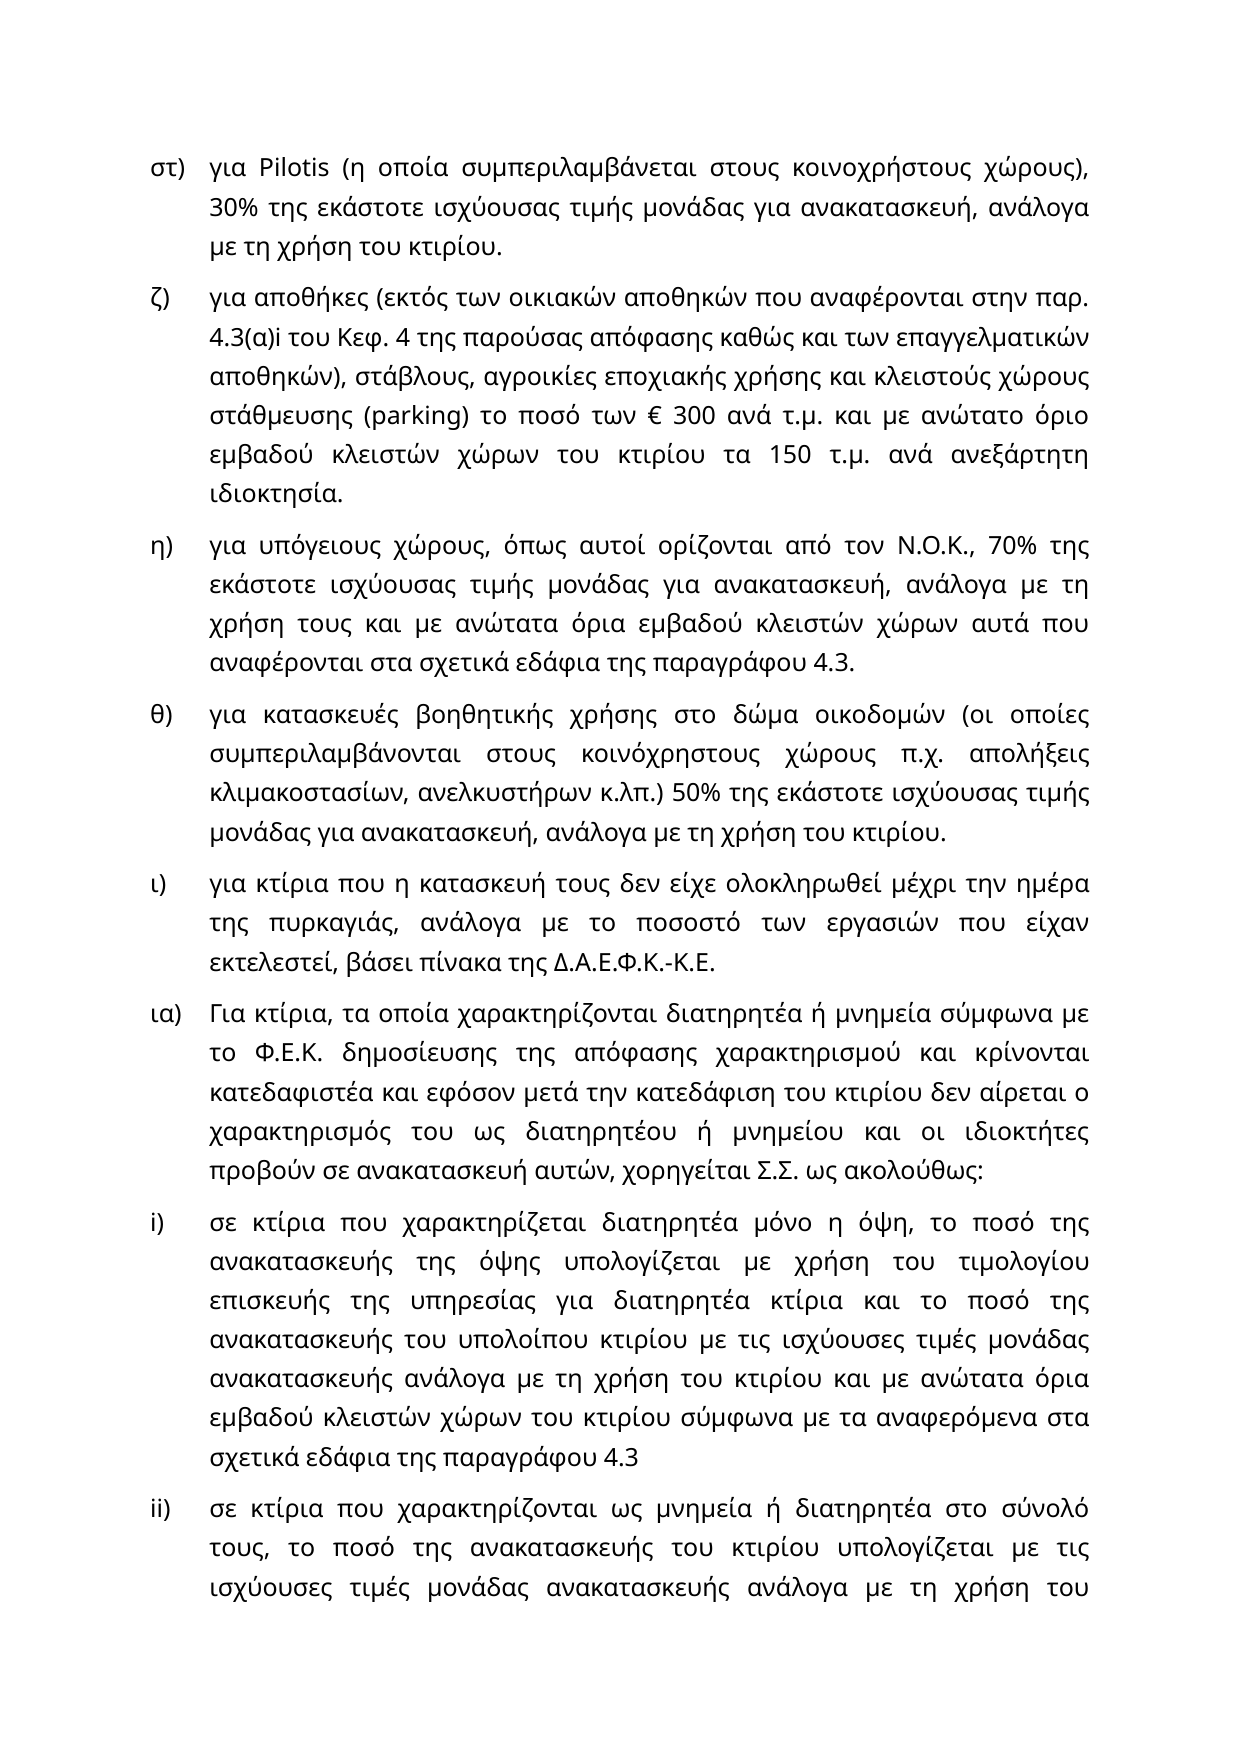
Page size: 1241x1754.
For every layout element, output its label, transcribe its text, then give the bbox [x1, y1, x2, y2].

list i) σε κτίρια που χαρακτηρίζεται διατηρητέα μόνο η όψη, το ποσό της ανακατασκευής της όψης υπολογίζεται με χρήση του τιμολογίου επισκευής της υπηρεσίας για διατηρητέα κτίρια και το ποσό της ανακατασκευής του υπολοίπου κτιρίου με τις ισχύουσες τιμές μονάδας ανακατασκευής ανάλογα με τη χρήση του κτιρίου και με ανώτατα όρια εμβαδού κλειστών χώρων του κτιρίου σύμφωνα με τα αναφερόμενα στα σχετικά εδάφια της παραγράφου 4.3 [150, 1204, 1090, 1473]
list στ) για Pilotis (η οποία συμπεριλαμβάνεται στους κοινοχρήστους χώρους), 30% της εκάστοτε ισχύουσας τιμής μονάδας για ανακατασκευή, ανάλογα με τη χρήση του κτιρίου. [150, 150, 1090, 262]
list ζ) για αποθήκες (εκτός των οικιακών αποθηκών που αναφέρονται στην παρ. 4.3(α)i του Κεφ. 4 της παρούσας απόφασης καθώς και των επαγγελματικών αποθηκών), στάβλους, αγροικίες εποχιακής χρήσης και κλειστούς χώρους στάθμευσης (parking) το ποσό των € 300 ανά τ.μ. και με ανώτατο όριο εμβαδού κλειστών χώρων του κτιρίου τα 150 τ.μ. ανά ανεξάρτητη ιδιοκτησία. [150, 280, 1090, 510]
list η) για υπόγειους χώρους, όπως αυτοί ορίζονται από τον Ν.Ο.Κ., 70% της εκάστοτε ισχύουσας τιμής μονάδας για ανακατασκευή, ανάλογα με τη χρήση τους και με ανώτατα όρια εμβαδού κλειστών χώρων αυτά που αναφέρονται στα σχετικά εδάφια της παραγράφου 4.3. [150, 527, 1090, 679]
list ι) για κτίρια που η κατασκευή τους δεν είχε ολοκληρωθεί μέχρι την ημέρα της πυρκαγιάς, ανάλογα με το ποσοστό των εργασιών που είχαν εκτελεστεί, βάσει πίνακα της Δ.Α.Ε.Φ.Κ.-Κ.Ε. [150, 866, 1090, 978]
list θ) για κατασκευές βοηθητικής χρήσης στο δώμα οικοδομών (οι οποίες συμπεριλαμβάνονται στους κοινόχρηστους χώρους π.χ. απολήξεις κλιμακοστασίων, ανελκυστήρων κ.λπ.) 50% της εκάστοτε ισχύουσας τιμής μονάδας για ανακατασκευή, ανάλογα με τη χρήση του κτιρίου. [150, 697, 1090, 848]
list ια) Για κτίρια, τα οποία χαρακτηρίζονται διατηρητέα ή μνημεία σύμφωνα με το Φ.Ε.Κ. δημοσίευσης της απόφασης χαρακτηρισμού και κρίνονται κατεδαφιστέα και εφόσον μετά την κατεδάφιση του κτιρίου δεν αίρεται ο χαρακτηρισμός του ως διατηρητέου ή μνημείου και οι ιδιοκτήτες προβούν σε ανακατασκευή αυτών, χορηγείται Σ.Σ. ως ακολούθως: [150, 996, 1090, 1187]
list ii) σε κτίρια που χαρακτηρίζονται ως μνημεία ή διατηρητέα στο σύνολό τους, το ποσό της ανακατασκευής του κτιρίου υπολογίζεται με τις ισχύουσες τιμές μονάδας ανακατασκευής ανάλογα με τη χρήση του [150, 1491, 1090, 1603]
